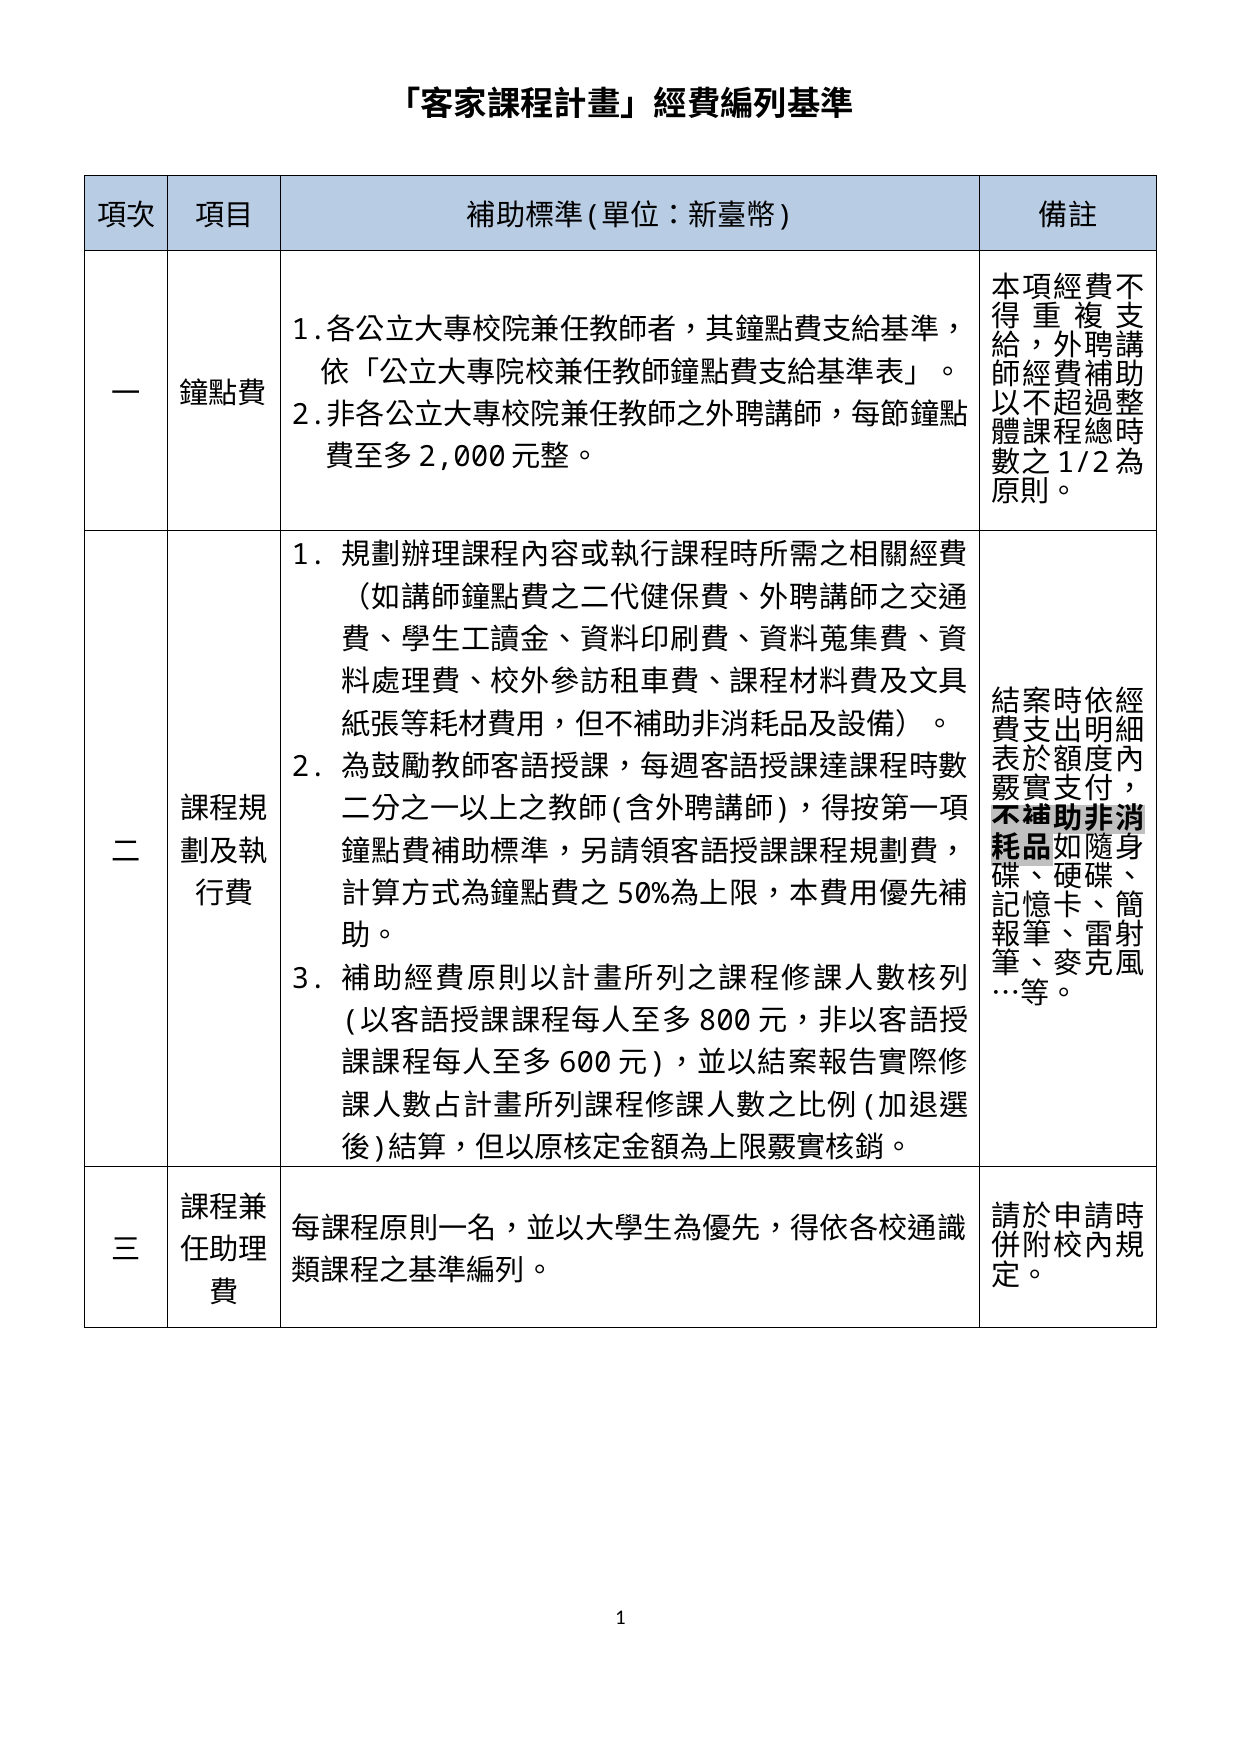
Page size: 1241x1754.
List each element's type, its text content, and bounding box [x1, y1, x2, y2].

table_header 項次 [85, 176, 167, 250]
table_cell 本項經費不得重複支給，外聘講師經費補助以不超過整體課程總時數之1/2為原則。 [980, 251, 1156, 530]
table_cell 1.各公立大專校院兼任教師者，其鐘點費支給基準，依「公立大專院校兼任教師鐘點費支給基準表」。 2.非各公立大專校院兼任教師之外聘講師，每節鐘點費至多2,000元整。 [281, 251, 979, 530]
table_cell 課程兼任助理費 [168, 1167, 280, 1327]
table_cell 課程規劃及執行費 [168, 531, 280, 1166]
table_header 項目 [168, 176, 280, 250]
table_cell 結案時依經費支出明細表於額度內覈實支付，不補助非消耗品如隨身碟、硬碟、記憶卡、簡報筆、雷射筆、麥克風…等。 [980, 531, 1156, 1166]
table_cell 二 [85, 531, 167, 1166]
table_cell 三 [85, 1167, 167, 1327]
text 「客家課程計畫」經費編列基準 [187, 75, 1053, 125]
table_header 補助標準(單位：新臺幣) [281, 176, 979, 250]
table_cell 規劃辦理課程內容或執行課程時所需之相關經費（如講師鐘點費之二代健保費、外聘講師之交通費、學生工讀金、資料印刷費、資料蒐集費、資料處理費、校外參訪租車費、課程材料費及文具紙張等耗材費用，但不補助非消耗品及設備）。 為鼓勵教師客語授課，每週客語授課達課程時數二分之一以上之教師(含外聘講師)，得按第一項鐘點費補助標準，另請領客語授課課程規劃費，計算方式為鐘點費之50%為上限，本費用優先補助。 補助經費原則以計畫所列之課程修課人數核列(以客語授課課程每人至多800元，非以客語授課課程每人至多600元)，並以結案報告實際修課人數占計畫所列課程修課人數之比例(加退選後)結算，但以原核定金額為上限覈實核銷。 [281, 531, 979, 1166]
table_cell 請於申請時併附校內規定。 [980, 1167, 1156, 1327]
table_header 備註 [980, 176, 1156, 250]
table_cell 一 [85, 251, 167, 530]
table_cell 鐘點費 [168, 251, 280, 530]
table_cell 每課程原則一名，並以大學生為優先，得依各校通識類課程之基準編列。 [281, 1167, 979, 1327]
